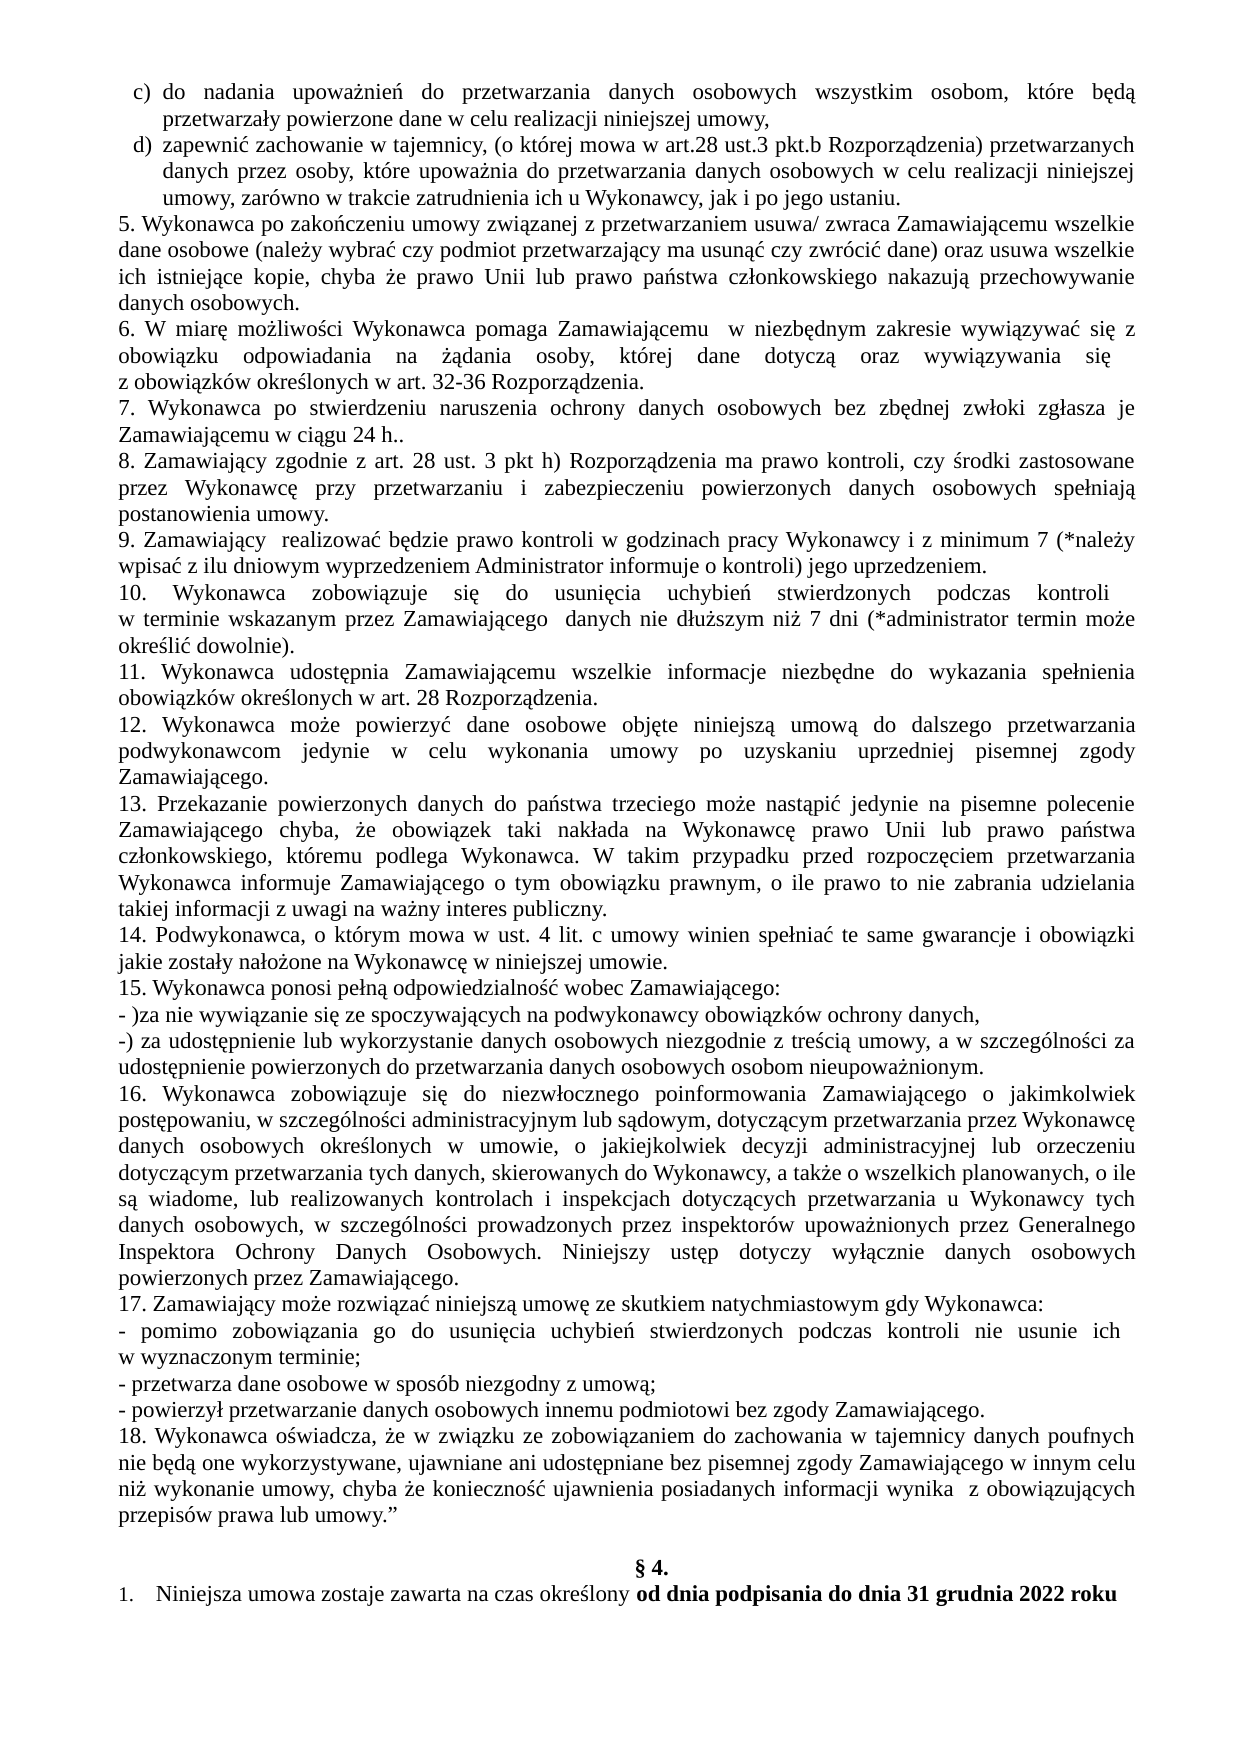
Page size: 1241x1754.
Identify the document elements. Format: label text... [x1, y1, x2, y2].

list 11. Wykonawca udostępnia Zamawiającemu wszelkie informacje niezbędne do wykazania spełnienia obowiązków określonych w art. 28 Rozporządzenia. [118, 658, 1137, 711]
list - pomimo zobowiązania go do usunięcia uchybień stwierdzonych podczas kontroli nie usunie ich w wyznaczonym terminie; [118, 1317, 1137, 1369]
list -) za udostępnienie lub wykorzystanie danych osobowych niezgodnie z treścią umowy, a w szczególności za udostępnienie powierzonych do przetwarzania danych osobowych osobom nieupoważnionym. [118, 1027, 1137, 1080]
text § 4. [561, 1554, 1137, 1580]
list zapewnić zachowanie w tajemnicy, (o której mowa w art.28 ust.3 pkt.b Rozporządzenia) przetwarzanych danych przez osoby, które upoważnia do przetwarzania danych osobowych w celu realizacji niniejszej umowy, zarówno w trakcie zatrudnienia ich u Wykonawcy, jak i po jego ustaniu. [133, 131, 1137, 210]
list 16. Wykonawca zobowiązuje się do niezwłocznego poinformowania Zamawiającego o jakimkolwiek postępowaniu, w szczególności administracyjnym lub sądowym, dotyczącym przetwarzania przez Wykonawcę danych osobowych określonych w umowie, o jakiejkolwiek decyzji administracyjnej lub orzeczeniu dotyczącym przetwarzania tych danych, skierowanych do Wykonawcy, a także o wszelkich planowanych, o ile są wiadome, lub realizowanych kontrolach i inspekcjach dotyczących przetwarzania u Wykonawcy tych danych osobowych, w szczególności prowadzonych przez inspektorów upoważnionych przez Generalnego Inspektora Ochrony Danych Osobowych. Niniejszy ustęp dotyczy wyłącznie danych osobowych powierzonych przez Zamawiającego. [118, 1080, 1137, 1291]
list 5. Wykonawca po zakończeniu umowy związanej z przetwarzaniem usuwa/ zwraca Zamawiającemu wszelkie dane osobowe (należy wybrać czy podmiot przetwarzający ma usunąć czy zwrócić dane) oraz usuwa wszelkie ich istniejące kopie, chyba że prawo Unii lub prawo państwa członkowskiego nakazują przechowywanie danych osobowych. [118, 210, 1137, 315]
list 18. Wykonawca oświadcza, że w związku ze zobowiązaniem do zachowania w tajemnicy danych poufnych nie będą one wykorzystywane, ujawniane ani udostępniane bez pisemnej zgody Zamawiającego w innym celu niż wykonanie umowy, chyba że konieczność ujawnienia posiadanych informacji wynika z obowiązujących przepisów prawa lub umowy.” [118, 1422, 1137, 1528]
list 7. Wykonawca po stwierdzeniu naruszenia ochrony danych osobowych bez zbędnej zwłoki zgłasza je Zamawiającemu w ciągu 24 h.. [118, 394, 1137, 447]
list do nadania upoważnień do przetwarzania danych osobowych wszystkim osobom, które będą przetwarzały powierzone dane w celu realizacji niniejszej umowy, [133, 78, 1137, 131]
list 13. Przekazanie powierzonych danych do państwa trzeciego może nastąpić jedynie na pisemne polecenie Zamawiającego chyba, że obowiązek taki nakłada na Wykonawcę prawo Unii lub prawo państwa członkowskiego, któremu podlega Wykonawca. W takim przypadku przed rozpoczęciem przetwarzania Wykonawca informuje Zamawiającego o tym obowiązku prawnym, o ile prawo to nie zabrania udzielania takiej informacji z uwagi na ważny interes publiczny. [118, 790, 1137, 922]
list 15. Wykonawca ponosi pełną odpowiedzialność wobec Zamawiającego: [118, 974, 1137, 1001]
list - przetwarza dane osobowe w sposób niezgodny z umową; [118, 1369, 1137, 1396]
list 14. Podwykonawca, o którym mowa w ust. 4 lit. c umowy winien spełniać te same gwarancje i obowiązki jakie zostały nałożone na Wykonawcę w niniejszej umowie. [118, 922, 1137, 974]
list 12. Wykonawca może powierzyć dane osobowe objęte niniejszą umową do dalszego przetwarzania podwykonawcom jedynie w celu wykonania umowy po uzyskaniu uprzedniej pisemnej zgody Zamawiającego. [118, 711, 1137, 790]
list - )za nie wywiązanie się ze spoczywających na podwykonawcy obowiązków ochrony danych, [118, 1001, 1137, 1027]
list 17. Zamawiający może rozwiązać niniejszą umowę ze skutkiem natychmiastowym gdy Wykonawca: [118, 1291, 1137, 1317]
list 10. Wykonawca zobowiązuje się do usunięcia uchybień stwierdzonych podczas kontroli w terminie wskazanym przez Zamawiającego danych nie dłuższym niż 7 dni (*administrator termin może określić dowolnie). [118, 579, 1137, 658]
list 6. W miarę możliwości Wykonawca pomaga Zamawiającemu w niezbędnym zakresie wywiązywać się z obowiązku odpowiadania na żądania osoby, której dane dotyczą oraz wywiązywania się z obowiązków określonych w art. 32-36 Rozporządzenia. [118, 315, 1137, 394]
list - powierzył przetwarzanie danych osobowych innemu podmiotowi bez zgody Zamawiającego. [118, 1396, 1137, 1422]
list 8. Zamawiający zgodnie z art. 28 ust. 3 pkt h) Rozporządzenia ma prawo kontroli, czy środki zastosowane przez Wykonawcę przy przetwarzaniu i zabezpieczeniu powierzonych danych osobowych spełniają postanowienia umowy. [118, 447, 1137, 526]
list 9. Zamawiający realizować będzie prawo kontroli w godzinach pracy Wykonawcy i z minimum 7 (*należy wpisać z ilu dniowym wyprzedzeniem Administrator informuje o kontroli) jego uprzedzeniem. [118, 526, 1137, 579]
list Niniejsza umowa zostaje zawarta na czas określony od dnia podpisania do dnia 31 grudnia 2022 roku [118, 1580, 1137, 1607]
